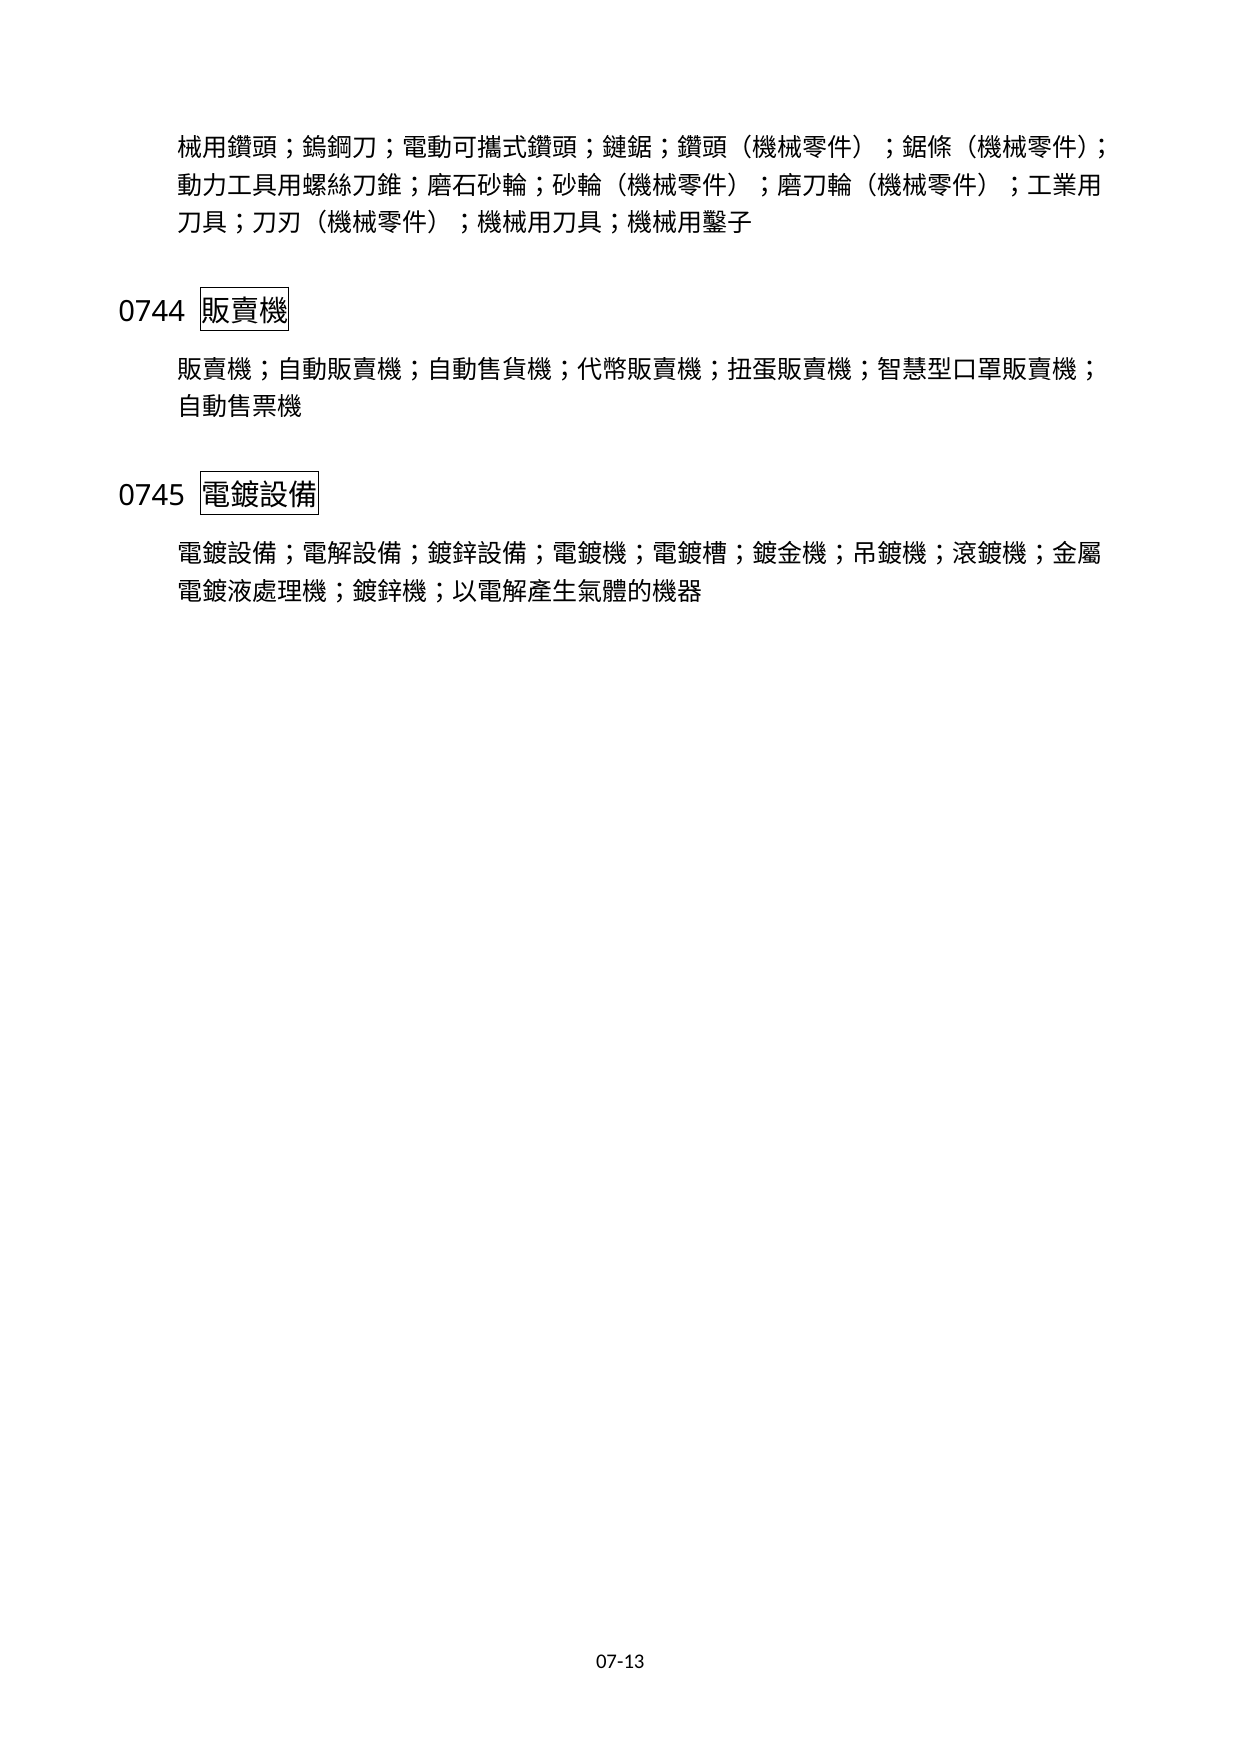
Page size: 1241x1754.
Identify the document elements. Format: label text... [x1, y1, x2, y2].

text 電鍍設備；電解設備；鍍鋅設備；電鍍機；電鍍槽；鍍金機；吊鍍機；滾鍍機；金屬電鍍液處理機；鍍鋅機；以電解產生氣體的機器 [177, 533, 1122, 608]
text 販賣機 [201, 288, 288, 330]
text [319, 472, 1122, 514]
text 0744 [118, 288, 200, 330]
text 電鍍設備 [201, 472, 318, 514]
text 販賣機；自動販賣機；自動售貨機；代幣販賣機；扭蛋販賣機；智慧型口罩販賣機；自動售票機 [177, 349, 1122, 424]
text 0745 [118, 472, 200, 514]
text [289, 288, 1122, 330]
text 械用鑽頭；鎢鋼刀；電動可攜式鑽頭；鏈鋸；鑽頭（機械零件）；鋸條（機械零件）；動力工具用螺絲刀錐；磨石砂輪；砂輪（機械零件）；磨刀輪（機械零件）；工業用刀具；刀刃（機械零件）；機械用刀具；機械用鑿子 [177, 127, 1122, 239]
